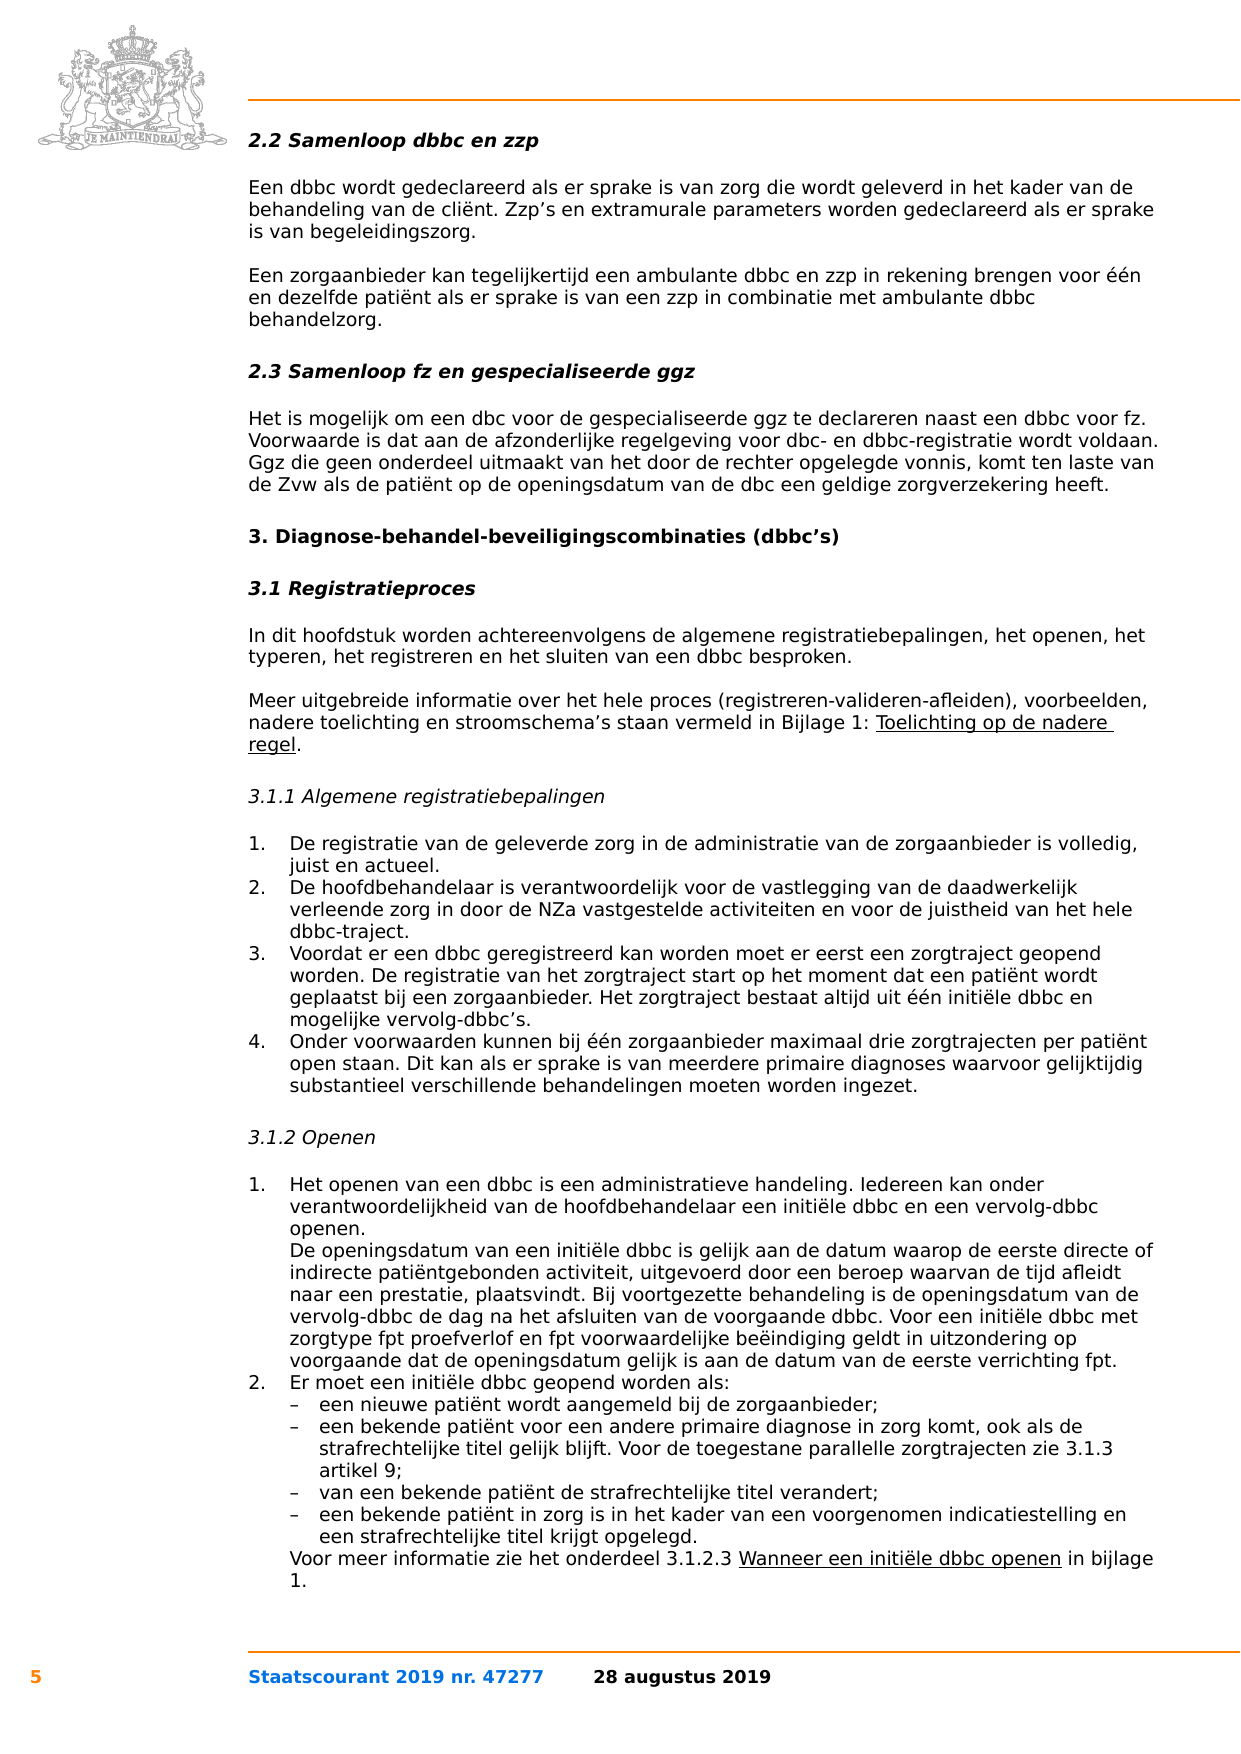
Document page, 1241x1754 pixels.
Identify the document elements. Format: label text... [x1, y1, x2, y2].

subtitle 3. Diagnose-behandel-beveiligingscombinaties (dbbc’s) [248, 526, 1163, 547]
text De openingsdatum van een initiële dbbc is gelijk aan de datum waarop de eerste directe of indirecte patiëntgebonden activiteit, uitgevoerd door een beroep waarvan de tijd afleidt naar een prestatie, plaatsvindt. Bij voortgezette behandeling is de openingsdatum van de vervolg-dbbc de dag na het afsluiten van de voorgaande dbbc. Voor een initiële dbbc met zorgtype fpt proefverlof en fpt voorwaardelijke beëindiging geldt in uitzondering op voorgaande dat de openingsdatum gelijk is aan de datum van de eerste verrichting fpt. [289, 1240, 1163, 1372]
subtitle 2.2 Samenloop dbbc en zzp [248, 130, 1163, 152]
text 4. Onder voorwaarden kunnen bij één zorgaanbieder maximaal drie zorgtrajecten per patiënt open staan. Dit kan als er sprake is van meerdere primaire diagnoses waarvoor gelijktijdig substantieel verschillende behandelingen moeten worden ingezet. [248, 1031, 1163, 1097]
text – een nieuwe patiënt wordt aangemeld bij de zorgaanbieder; [289, 1394, 1163, 1416]
subtitle 3.1.2 Openen [248, 1127, 1163, 1149]
text – van een bekende patiënt de strafrechtelijke titel verandert; [289, 1482, 1163, 1504]
text In dit hoofdstuk worden achtereenvolgens de algemene registratiebepalingen, het openen, het typeren, het registreren en het sluiten van een dbbc besproken. [248, 624, 1163, 668]
text 1. Het openen van een dbbc is een administratieve handeling. Iedereen kan onder verantwoordelijkheid van de hoofdbehandelaar een initiële dbbc en een vervolg-dbbc openen. [248, 1174, 1163, 1240]
picture [38, 25, 227, 150]
text 2. De hoofdbehandelaar is verantwoordelijk voor de vastlegging van de daadwerkelijk verleende zorg in door de NZa vastgestelde activiteiten en voor de juistheid van het hele dbbc-traject. [248, 877, 1163, 943]
subtitle 3.1.1 Algemene registratiebepalingen [248, 786, 1163, 808]
text 1. De registratie van de geleverde zorg in de administratie van de zorgaanbieder is volledig, juist en actueel. [248, 833, 1163, 877]
text Het is mogelijk om een dbc voor de gespecialiseerde ggz te declareren naast een dbbc voor fz. Voorwaarde is dat aan de afzonderlijke regelgeving voor dbc- en dbbc-registratie wordt voldaan. Ggz die geen onderdeel uitmaakt van het door de rechter opgelegde vonnis, komt ten laste van de Zvw als de patiënt op de openingsdatum van de dbc een geldige zorgverzekering heeft. [248, 408, 1163, 496]
text 3. Voordat er een dbbc geregistreerd kan worden moet er eerst een zorgtraject geopend worden. De registratie van het zorgtraject start op het moment dat een patiënt wordt geplaatst bij een zorgaanbieder. Het zorgtraject bestaat altijd uit één initiële dbbc en mogelijke vervolg-dbbc’s. [248, 943, 1163, 1031]
text Een dbbc wordt gedeclareerd als er sprake is van zorg die wordt geleverd in het kader van de behandeling van de cliënt. Zzp’s en extramurale parameters worden gedeclareerd als er sprake is van begeleidingszorg. [248, 177, 1163, 243]
text Meer uitgebreide informatie over het hele proces (registreren-valideren-afleiden), voorbeelden, nadere toelichting en stroomschema’s staan vermeld in Bijlage 1: Toelichting op de nadere regel. [248, 690, 1163, 756]
text – een bekende patiënt in zorg is in het kader van een voorgenomen indicatiestelling en een strafrechtelijke titel krijgt opgelegd. [289, 1504, 1163, 1548]
text Een zorgaanbieder kan tegelijkertijd een ambulante dbbc en zzp in rekening brengen voor één en dezelfde patiënt als er sprake is van een zzp in combinatie met ambulante dbbc behandelzorg. [248, 265, 1163, 331]
subtitle 3.1 Registratieproces [248, 577, 1163, 599]
text – een bekende patiënt voor een andere primaire diagnose in zorg komt, ook als de strafrechtelijke titel gelijk blijft. Voor de toegestane parallelle zorgtrajecten zie 3.1.3 artikel 9; [289, 1416, 1163, 1482]
subtitle 2.3 Samenloop fz en gespecialiseerde ggz [248, 361, 1163, 383]
text 2. Er moet een initiële dbbc geopend worden als: [248, 1372, 1163, 1394]
text Voor meer informatie zie het onderdeel 3.1.2.3 Wanneer een initiële dbbc openen in bijlage 1. [289, 1548, 1163, 1592]
